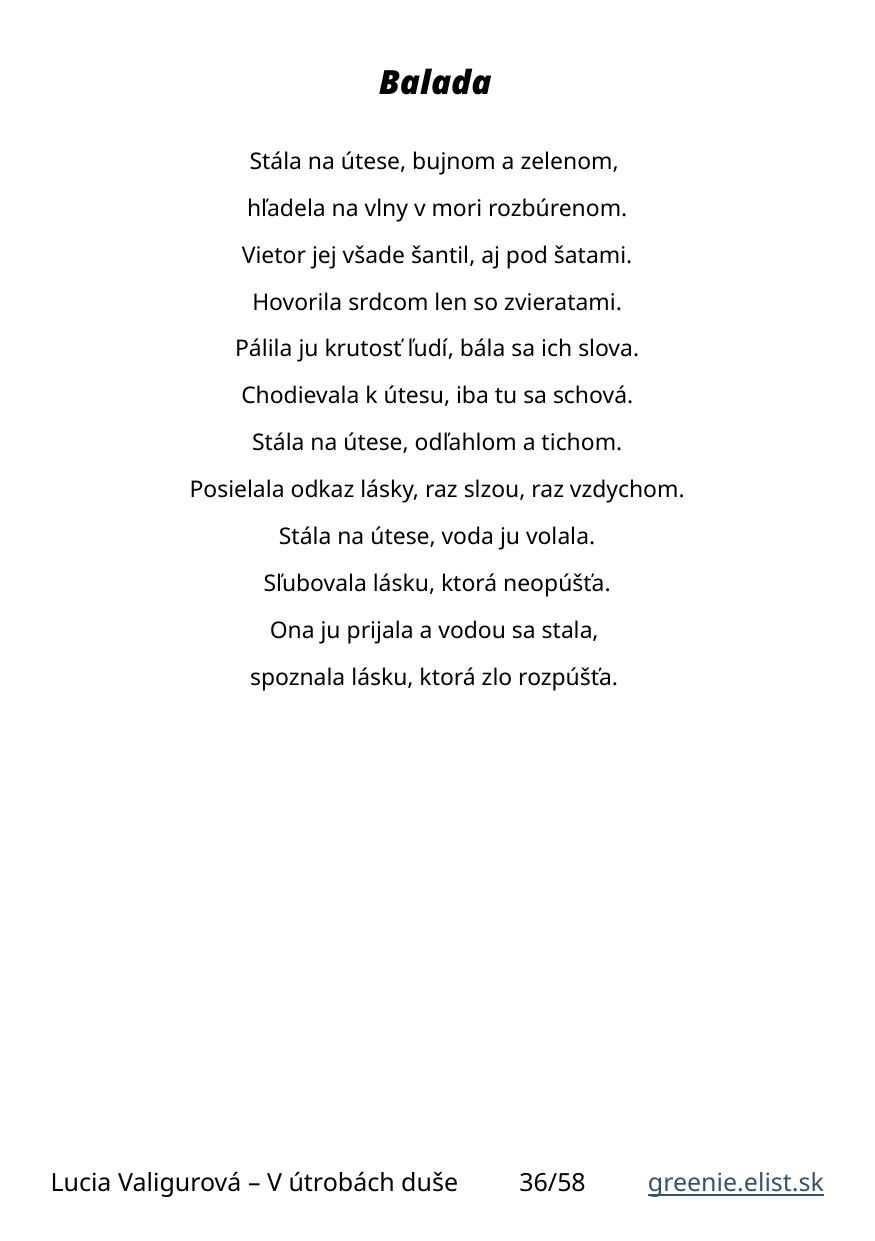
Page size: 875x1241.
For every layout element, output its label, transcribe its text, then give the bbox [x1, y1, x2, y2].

text Ona ju prijala a vodou sa stala, [41, 614, 833, 645]
text Posielala odkaz lásky, raz slzou, raz vzdychom. [41, 473, 833, 504]
text Stála na útese, odľahlom a tichom. [41, 426, 833, 457]
text hľadela na vlny v mori rozbúrenom. [41, 192, 833, 223]
text Vietor jej všade šantil, aj pod šatami. [41, 239, 833, 270]
text Hovorila srdcom len so zvieratami. [41, 286, 833, 317]
text Sľubovala lásku, ktorá neopúšťa. [41, 567, 833, 598]
subtitle Balada [41, 59, 833, 104]
text Chodievala k útesu, iba tu sa schová. [41, 379, 833, 411]
text spoznala lásku, ktorá zlo rozpúšťa. [41, 661, 833, 692]
text Stála na útese, bujnom a zelenom, [41, 145, 833, 176]
text Pálila ju krutosť ľudí, bála sa ich slova. [41, 332, 833, 364]
text Stála na útese, voda ju volala. [41, 520, 833, 551]
